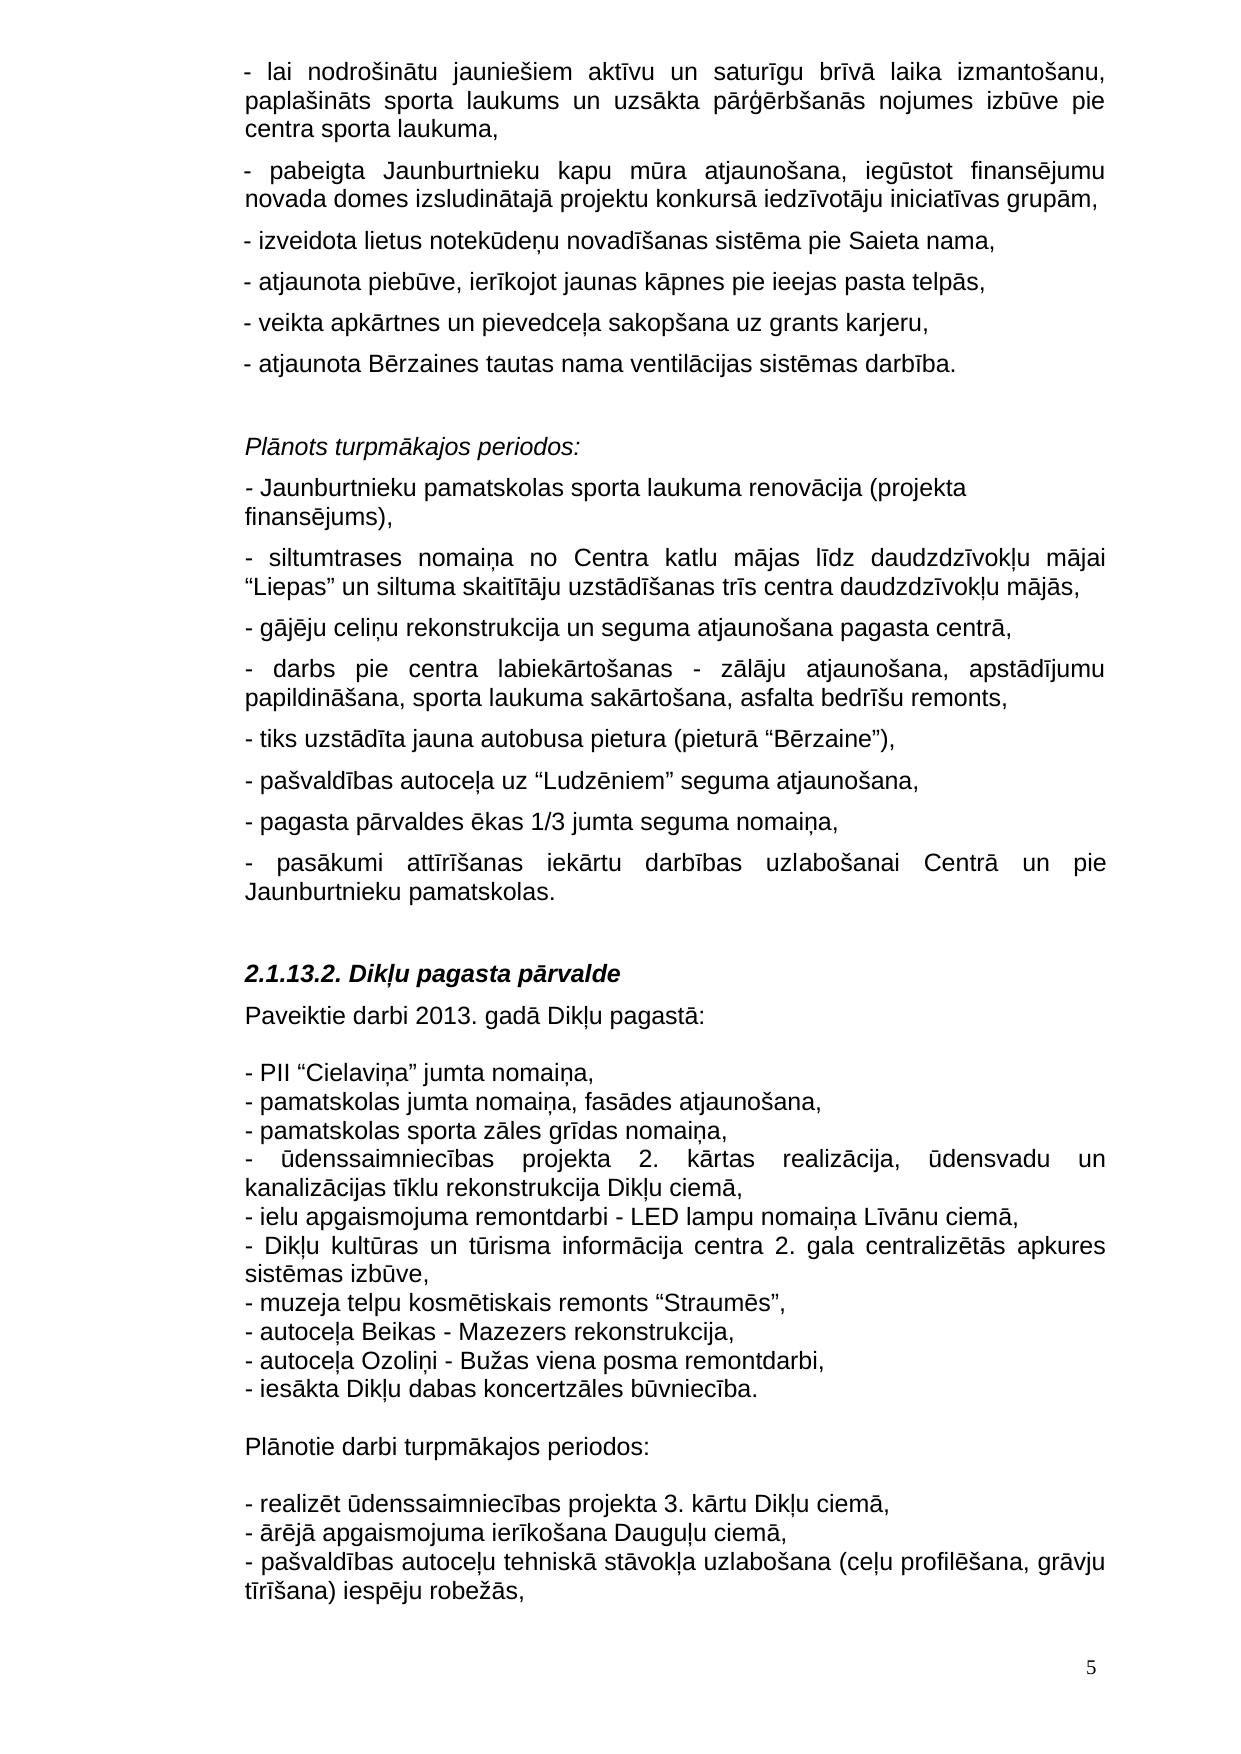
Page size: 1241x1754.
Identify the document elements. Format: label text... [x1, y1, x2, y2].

text Plānotie darbi turpmākajos periodos: [244, 1432, 1107, 1461]
text - pagasta pārvaldes ēkas 1/3 jumta seguma nomaiņa, [244, 807, 1107, 836]
text Paveiktie darbi 2013. gadā Dikļu pagastā: [244, 1001, 1107, 1029]
text - Dikļu kultūras un tūrisma informācija centra 2. gala centralizētās apkures sistēmas izbūve, [244, 1231, 1107, 1288]
text - tiks uzstādīta jauna autobusa pietura (pieturā “Bērzaine”), [244, 724, 1107, 753]
text - atjaunota Bērzaines tautas nama ventilācijas sistēmas darbība. [243, 349, 1107, 378]
text - izveidota lietus notekūdeņu novadīšanas sistēma pie Saieta nama, [243, 226, 1107, 254]
text - veikta apkārtnes un pievedceļa sakopšana uz grants karjeru, [243, 308, 1107, 337]
text - Jaunburtnieku pamatskolas sporta laukuma renovācija (projekta finansējums), [244, 473, 1107, 531]
text - autoceļa Beikas - Mazezers rekonstrukcija, [244, 1317, 1107, 1346]
text - siltumtrases nomaiņa no Centra katlu mājas līdz daudzdzīvokļu mājai “Liepas” un siltuma skaitītāju uzstādīšanas trīs centra daudzdzīvokļu mājās, [244, 543, 1107, 601]
text - pasākumi attīrīšanas iekārtu darbības uzlabošanai Centrā un pie Jaunburtnieku pamatskolas. [244, 848, 1107, 906]
text - ielu apgaismojuma remontdarbi - LED lampu nomaiņa Līvānu ciemā, [244, 1202, 1107, 1231]
text - lai nodrošinātu jauniešiem aktīvu un saturīgu brīvā laika izmantošanu, paplašināts sporta laukums un uzsākta pārģērbšanās nojumes izbūve pie centra sporta laukuma, [243, 57, 1107, 143]
text - ūdenssaimniecības projekta 2. kārtas realizācija, ūdensvadu un kanalizācijas tīklu rekonstrukcija Dikļu ciemā, [244, 1144, 1107, 1202]
text - gājēju celiņu rekonstrukcija un seguma atjaunošana pagasta centrā, [244, 613, 1107, 642]
text - realizēt ūdenssaimniecības projekta 3. kārtu Dikļu ciemā, [244, 1489, 1107, 1518]
text - pabeigta Jaunburtnieku kapu mūra atjaunošana, iegūstot finansējumu novada domes izsludinātajā projektu konkursā iedzīvotāju iniciatīvas grupām, [243, 156, 1107, 213]
text - autoceļa Ozoliņi - Bužas viena posma remontdarbi, [244, 1346, 1107, 1374]
text - ārējā apgaismojuma ierīkošana Dauguļu ciemā, [244, 1518, 1107, 1547]
text - darbs pie centra labiekārtošanas - zālāju atjaunošana, apstādījumu papildināšana, sporta laukuma sakārtošana, asfalta bedrīšu remonts, [244, 654, 1107, 712]
text - pamatskolas sporta zāles grīdas nomaiņa, [244, 1116, 1107, 1144]
text - PII “Cielaviņa” jumta nomaiņa, [244, 1058, 1107, 1087]
text - pašvaldības autoceļu tehniskā stāvokļa uzlabošana (ceļu profilēšana, grāvju tīrīšana) iespēju robežās, [244, 1547, 1107, 1604]
text 2.1.13.2. Dikļu pagasta pārvalde [244, 959, 1107, 988]
text - pamatskolas jumta nomaiņa, fasādes atjaunošana, [244, 1087, 1107, 1116]
text - atjaunota piebūve, ierīkojot jaunas kāpnes pie ieejas pasta telpās, [243, 267, 1107, 296]
text - iesākta Dikļu dabas koncertzāles būvniecība. [244, 1374, 1107, 1403]
text - muzeja telpu kosmētiskais remonts “Straumēs”, [244, 1288, 1107, 1317]
text - pašvaldības autoceļa uz “Ludzēniem” seguma atjaunošana, [244, 766, 1107, 794]
text Plānots turpmākajos periodos: [244, 432, 1107, 461]
